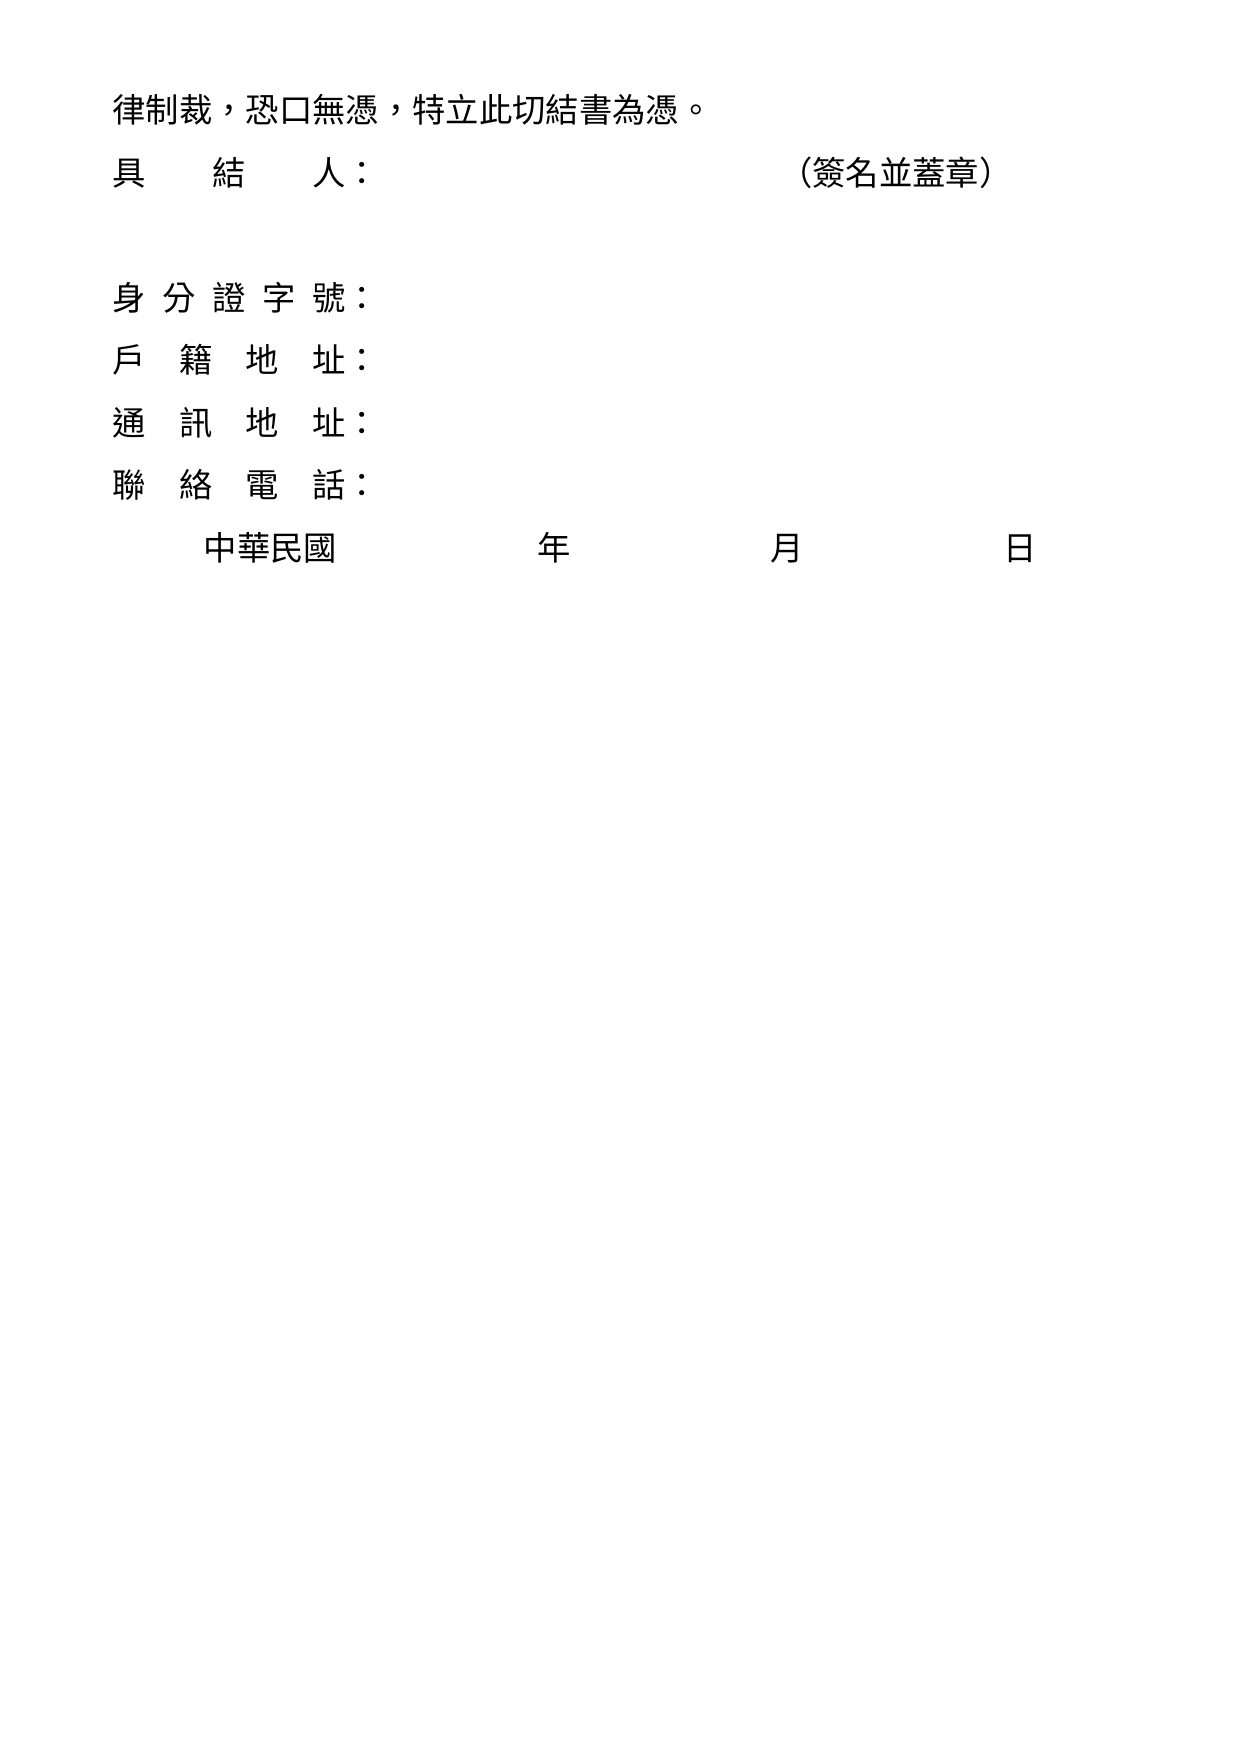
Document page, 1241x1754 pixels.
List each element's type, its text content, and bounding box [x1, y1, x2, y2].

text 通 訊 地 址： [112, 379, 1128, 441]
text 聯 絡 電 話： [112, 441, 1128, 504]
text 具 結 人： （簽名並蓋章） [112, 129, 1128, 191]
text 中華民國 年 月 日 [112, 504, 1128, 566]
text 戶 籍 地 址： [112, 316, 1128, 379]
text 律制裁，恐口無憑，特立此切結書為憑。 [112, 66, 1128, 129]
text 身 分 證 字 號： [112, 254, 1128, 316]
